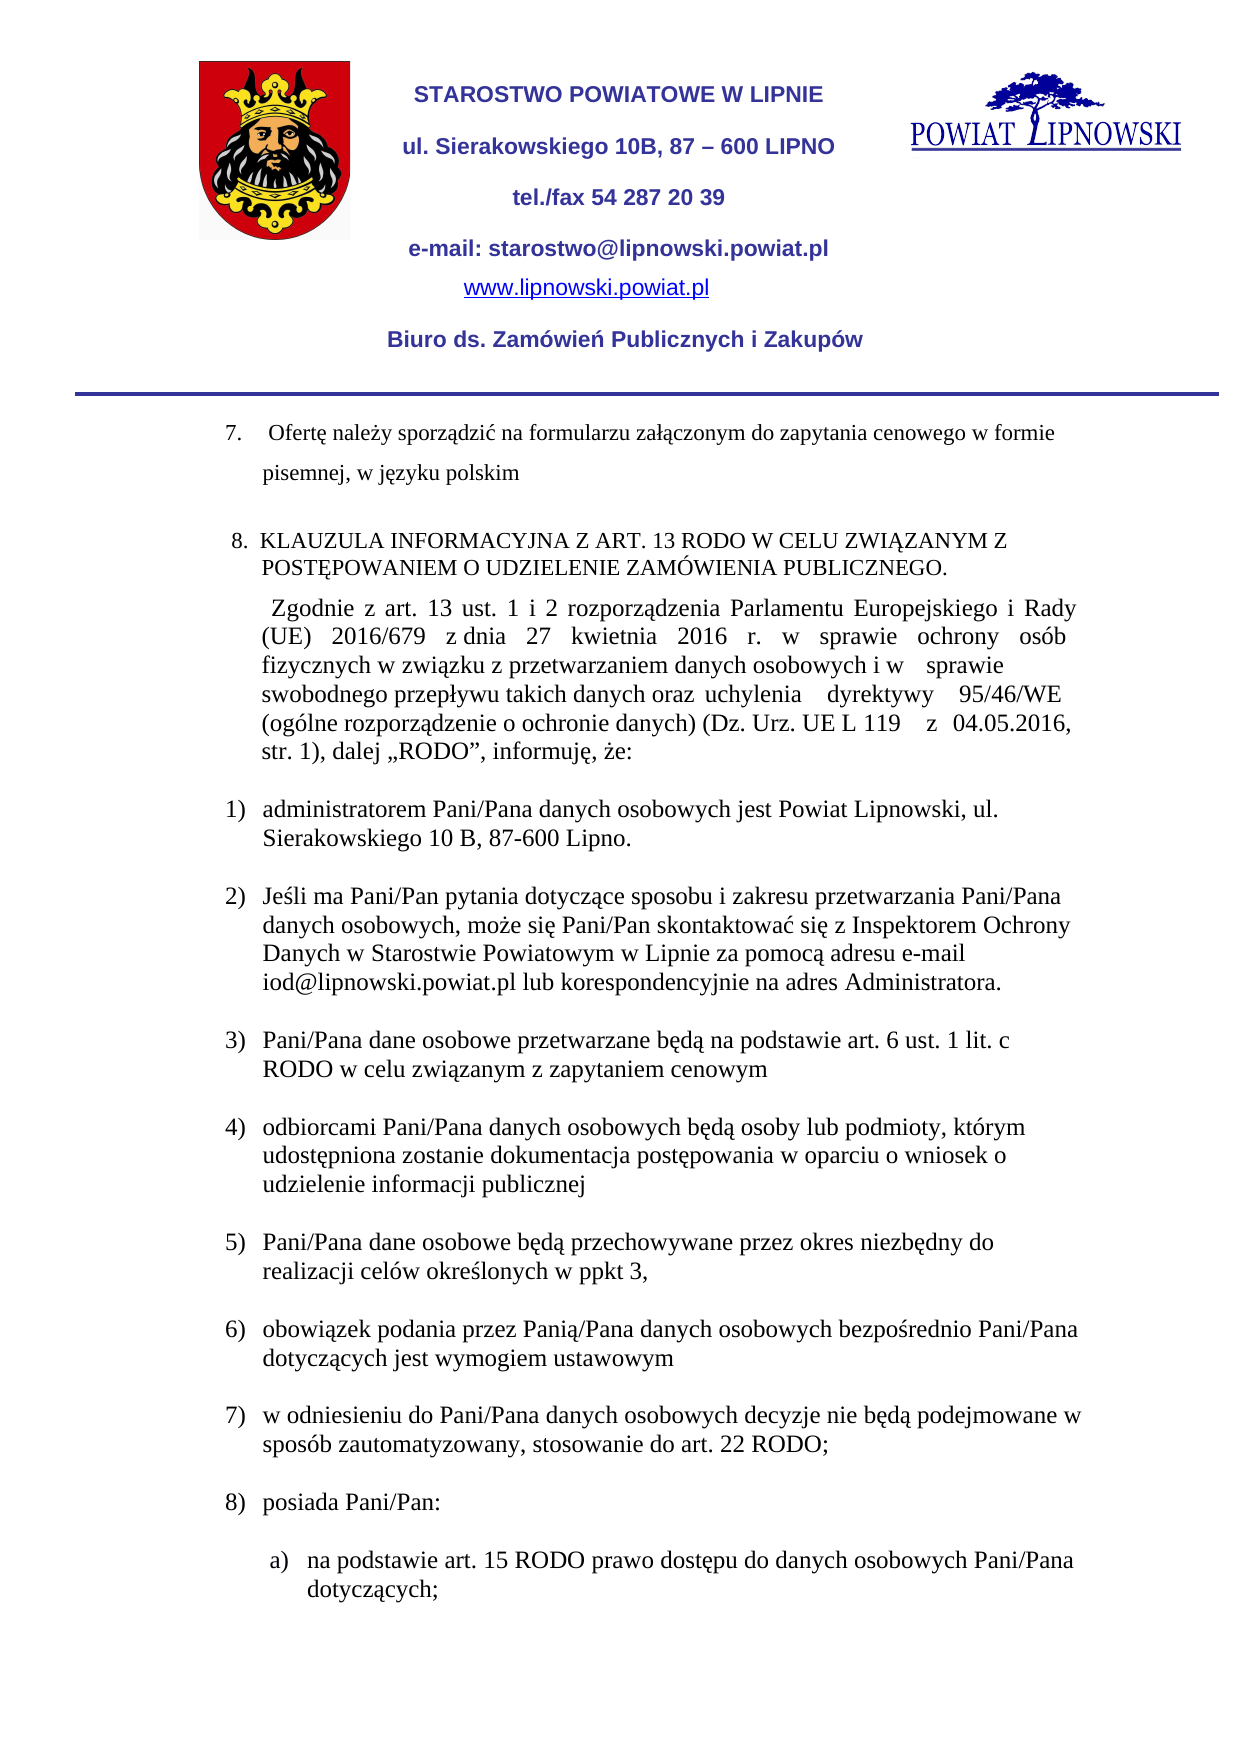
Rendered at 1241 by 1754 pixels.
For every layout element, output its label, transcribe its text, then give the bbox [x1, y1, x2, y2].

list odbiorcami Pani/Pana danych osobowych będą osoby lub podmioty, którym udostępniona zostanie dokumentacja postępowania w oparciu o wniosek o udzielenie informacji publicznej [225, 1112, 1087, 1198]
list Jeśli ma Pani/Pan pytania dotyczące sposobu i zakresu przetwarzania Pani/Pana danych osobowych, może się Pani/Pan skontaktować się z Inspektorem Ochrony Danych w Starostwie Powiatowym w Lipnie za pomocą adresu e-mail iod@lipnowski.powiat.pl lub korespondencyjnie na adres Administratora. [225, 881, 1087, 996]
list w odniesieniu do Pani/Pana danych osobowych decyzje nie będą podejmowane w sposób zautomatyzowany, stosowanie do art. 22 RODO; [225, 1401, 1087, 1458]
list na podstawie art. 15 RODO prawo dostępu do danych osobowych Pani/Pana dotyczących; [269, 1545, 1087, 1603]
list Ofertę należy sporządzić na formularzu załączonym do zapytania cenowego w formie pisemnej, w języku polskim [225, 419, 1087, 485]
list posiada Pani/Pan: [225, 1487, 1087, 1516]
list obowiązek podania przez Panią/Pana danych osobowych bezpośrednio Pani/Pana dotyczących jest wymogiem ustawowym [225, 1314, 1087, 1371]
list Pani/Pana dane osobowe przetwarzane będą na podstawie art. 6 ust. 1 lit. c RODO w celu związanym z zapytaniem cenowym [225, 1025, 1087, 1083]
text Zgodnie z art. 13 ust. 1 i 2 rozporządzenia Parlamentu Europejskiego i Rady (UE) 2016/679 z dnia 27 kwietnia 2016 r. w sprawie ochrony osób fizycznych w związku z przetwarzaniem danych osobowych i w sprawie swobodnego przepływu takich danych oraz uchylenia dyrektywy 95/46/WE (ogólne rozporządzenie o ochronie danych) (Dz. Urz. UE L 119 z 04.05.2016, str. 1), dalej „RODO”, informuję, że: [187, 593, 1087, 765]
picture [199, 61, 351, 240]
list administratorem Pani/Pana danych osobowych jest Powiat Lipnowski, ul. Sierakowskiego 10 B, 87-600 Lipno. [225, 794, 1087, 852]
text 8. KLAUZULA INFORMACYJNA Z ART. 13 RODO W CELU ZWIĄZANYM Z POSTĘPOWANIEM O UDZIELENIE ZAMÓWIENIA PUBLICZNEGO. [187, 528, 1087, 580]
picture [901, 62, 1192, 177]
list Pani/Pana dane osobowe będą przechowywane przez okres niezbędny do realizacji celów określonych w ppkt 3, [225, 1227, 1087, 1285]
